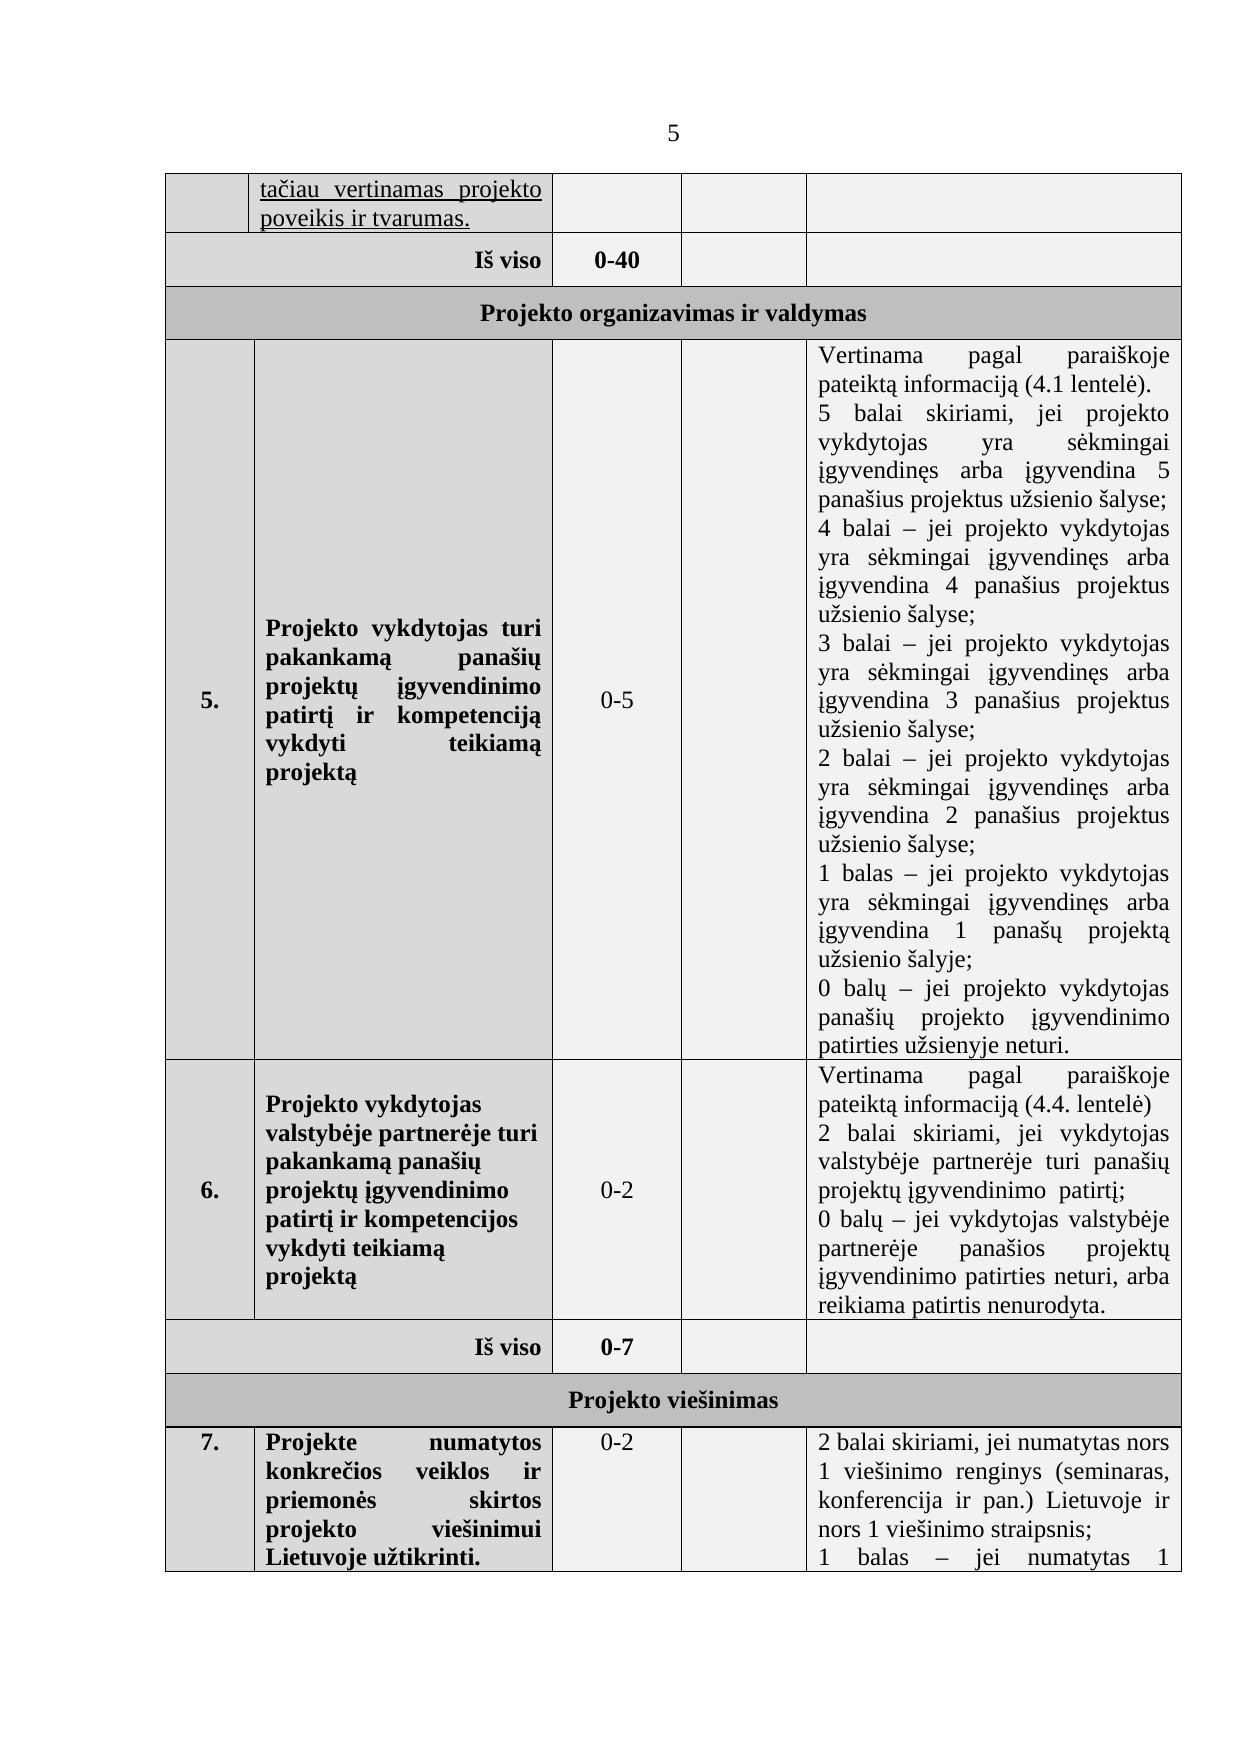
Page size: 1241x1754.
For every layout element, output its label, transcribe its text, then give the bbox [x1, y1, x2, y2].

table_cell Vertinama pagal paraiškoje pateiktą informaciją (4.4. lentelė) 2 balai skiriami, jei vykdytojas valstybėje partnerėje turi panašių projektų įgyvendinimo patirtį; 0 balų – jei vykdytojas valstybėje partnerėje panašios projektų įgyvendinimo patirties neturi, arba reikiama patirtis nenurodyta. [807, 1060, 1181, 1319]
table_cell 5. [166, 340, 254, 1059]
table_cell [807, 174, 1181, 232]
table_cell 6. [166, 1060, 254, 1319]
table_cell 0-7 [553, 1320, 681, 1373]
table_cell 0-5 [553, 340, 681, 1059]
table_cell Iš viso [166, 233, 552, 286]
table_cell [807, 1320, 1181, 1373]
table_cell [166, 174, 248, 232]
table_cell [682, 340, 806, 1059]
table_cell [807, 233, 1181, 286]
table_cell 0-40 [553, 233, 681, 286]
table_cell 0-2 [553, 1060, 681, 1319]
table_cell Projekto vykdytojas valstybėje partnerėje turi pakankamą panašių projektų įgyvendinimo patirtį ir kompetencijos vykdyti teikiamą projektą [255, 1060, 552, 1319]
table_cell Projekte numatytos konkrečios veiklos ir priemonės skirtos projekto viešinimui Lietuvoje užtikrinti. [255, 1428, 552, 1571]
table_cell Projekto viešinimas [166, 1374, 1181, 1426]
table_cell Projekto vykdytojas turi pakankamą panašių projektų įgyvendinimo patirtį ir kompetenciją vykdyti teikiamą projektą [255, 340, 552, 1059]
table_cell Projekto organizavimas ir valdymas [166, 287, 1181, 339]
table_cell 0-2 [553, 1428, 681, 1571]
table_cell [682, 233, 806, 286]
table_cell [682, 174, 806, 232]
table_cell 2 balai skiriami, jei numatytas nors 1 viešinimo renginys (seminaras, konferencija ir pan.) Lietuvoje ir nors 1 viešinimo straipsnis; 1 balas – jei numatytas 1 [807, 1428, 1181, 1571]
table_cell tačiau vertinamas projekto poveikis ir tvarumas. [249, 174, 552, 232]
table_cell [553, 174, 681, 232]
table_cell [682, 1320, 806, 1373]
table_cell 7. [166, 1428, 254, 1571]
table_cell Iš viso [166, 1320, 552, 1373]
table_cell [682, 1428, 806, 1571]
table_cell [682, 1060, 806, 1319]
table_cell Vertinama pagal paraiškoje pateiktą informaciją (4.1 lentelė). 5 balai skiriami, jei projekto vykdytojas yra sėkmingai įgyvendinęs arba įgyvendina 5 panašius projektus užsienio šalyse; 4 balai – jei projekto vykdytojas yra sėkmingai įgyvendinęs arba įgyvendina 4 panašius projektus užsienio šalyse; 3 balai – jei projekto vykdytojas yra sėkmingai įgyvendinęs arba įgyvendina 3 panašius projektus užsienio šalyse; 2 balai – jei projekto vykdytojas yra sėkmingai įgyvendinęs arba įgyvendina 2 panašius projektus užsienio šalyse; 1 balas – jei projekto vykdytojas yra sėkmingai įgyvendinęs arba įgyvendina 1 panašų projektą užsienio šalyje; 0 balų – jei projekto vykdytojas panašių projekto įgyvendinimo patirties užsienyje neturi. [807, 340, 1181, 1059]
